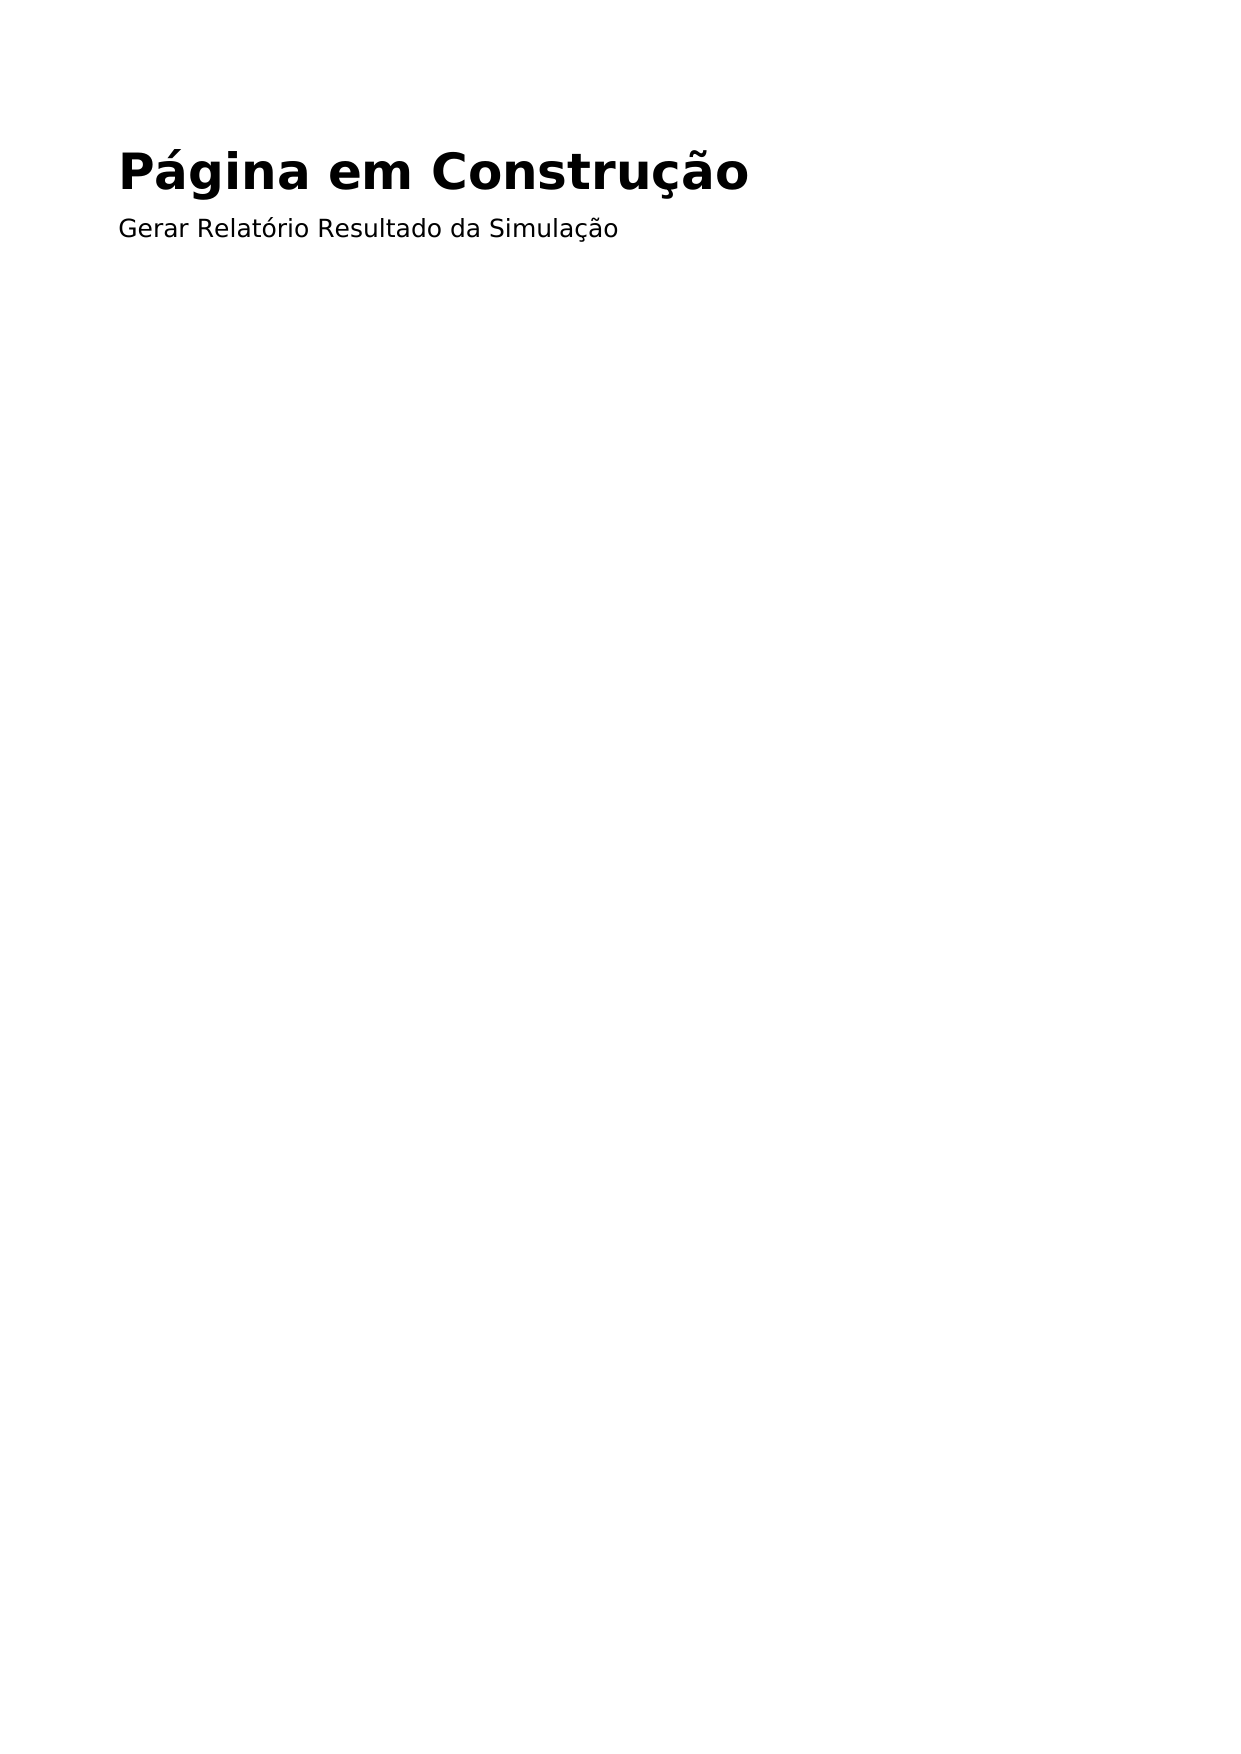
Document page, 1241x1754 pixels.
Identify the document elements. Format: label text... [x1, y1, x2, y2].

subtitle Página em Construção [118, 143, 1122, 201]
text Gerar Relatório Resultado da Simulação [118, 214, 1122, 243]
